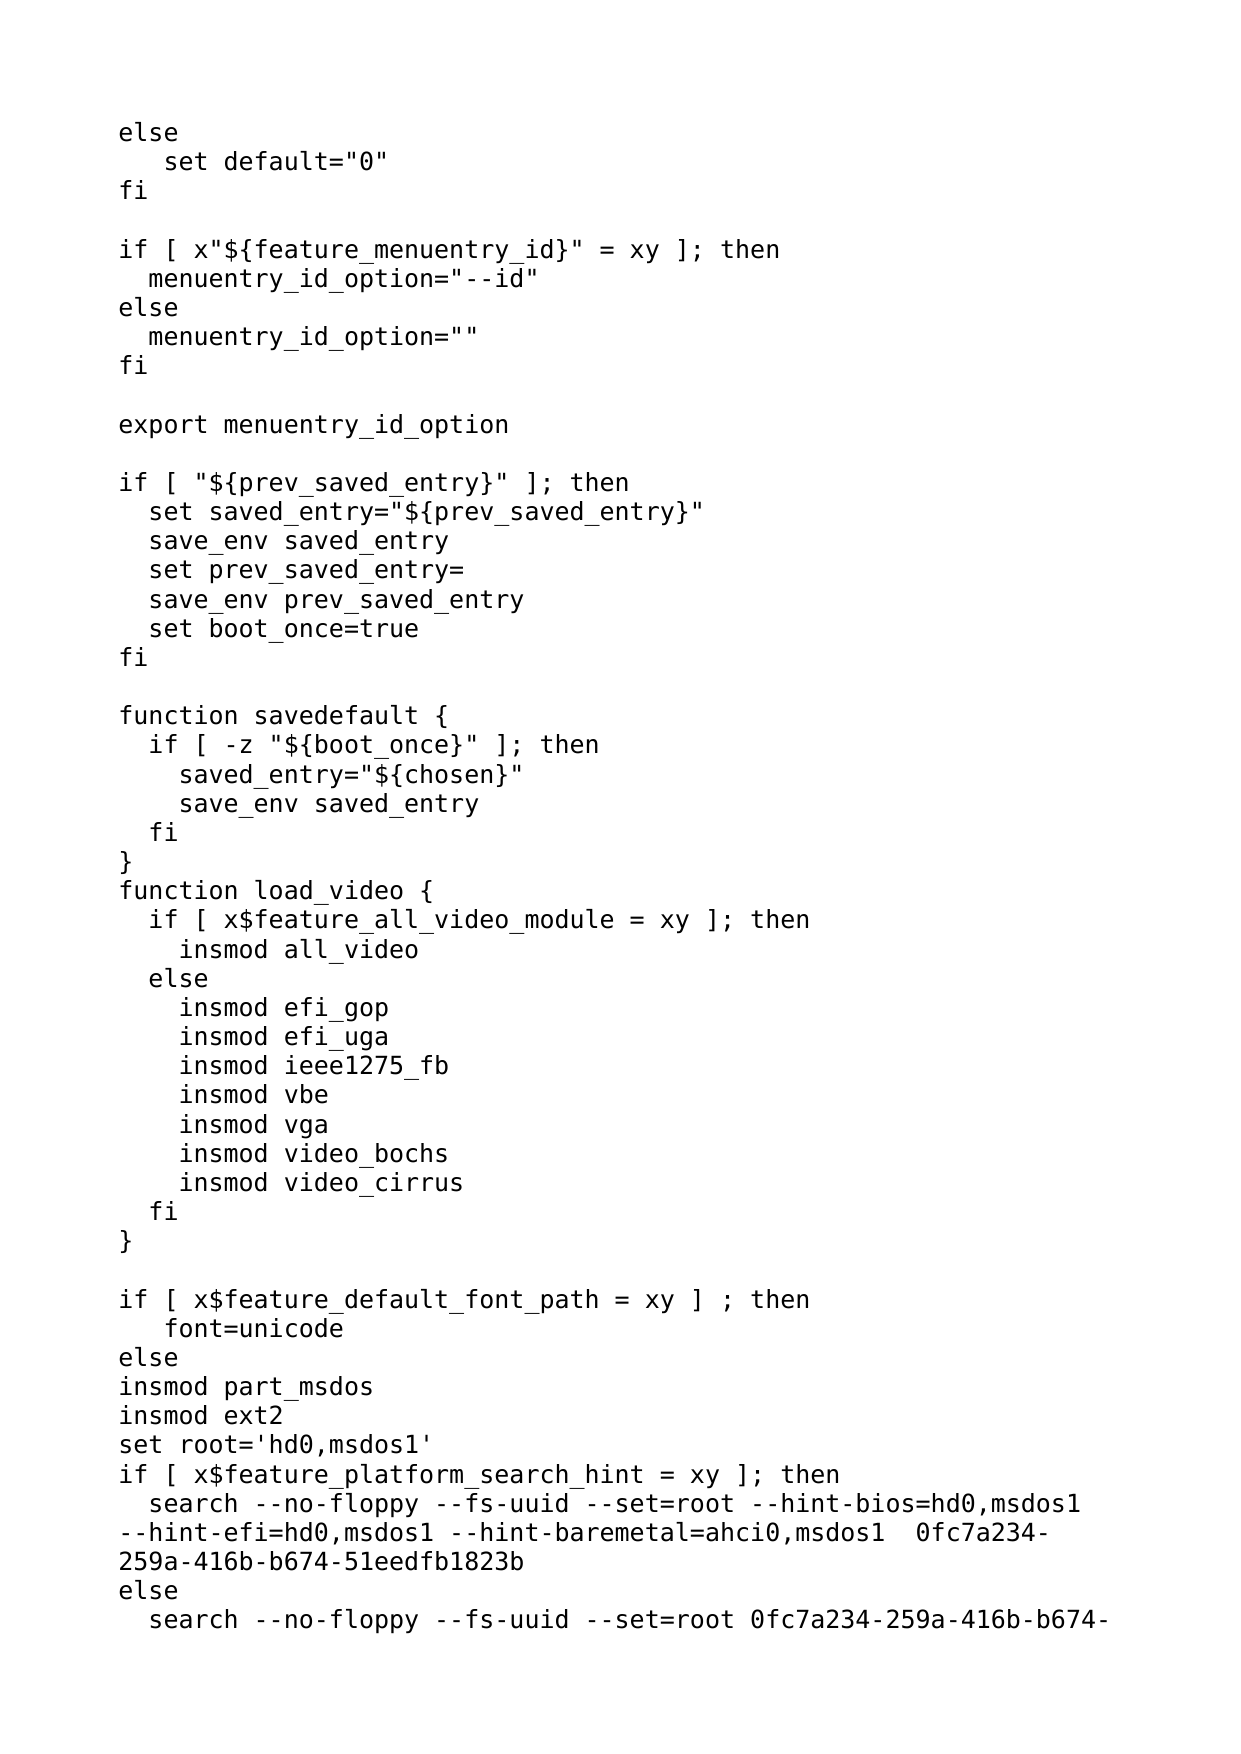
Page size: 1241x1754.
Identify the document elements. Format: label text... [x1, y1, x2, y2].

text else set default="0" fi if [ x"${feature_menuentry_id}" = xy ]; then menuentry_id_option="--id" else menuentry_id_option="" fi export menuentry_id_option if [ "${prev_saved_entry}" ]; then set saved_entry="${prev_saved_entry}" save_env saved_entry set prev_saved_entry= save_env prev_saved_entry set boot_once=true fi function savedefault { if [ -z "${boot_once}" ]; then saved_entry="${chosen}" save_env saved_entry fi } function load_video { if [ x$feature_all_video_module = xy ]; then insmod all_video else insmod efi_gop insmod efi_uga insmod ieee1275_fb insmod vbe insmod vga insmod video_bochs insmod video_cirrus fi } if [ x$feature_default_font_path = xy ] ; then font=unicode else insmod part_msdos insmod ext2 set root='hd0,msdos1' if [ x$feature_platform_search_hint = xy ]; then search --no-floppy --fs-uuid --set=root --hint-bios=hd0,msdos1 --hint-efi=hd0,msdos1 --hint-baremetal=ahci0,msdos1 0fc7a234-259a-416b-b674-51eedfb1823b else search --no-floppy --fs-uuid --set=root 0fc7a234-259a-416b-b674- [118, 118, 1122, 1635]
